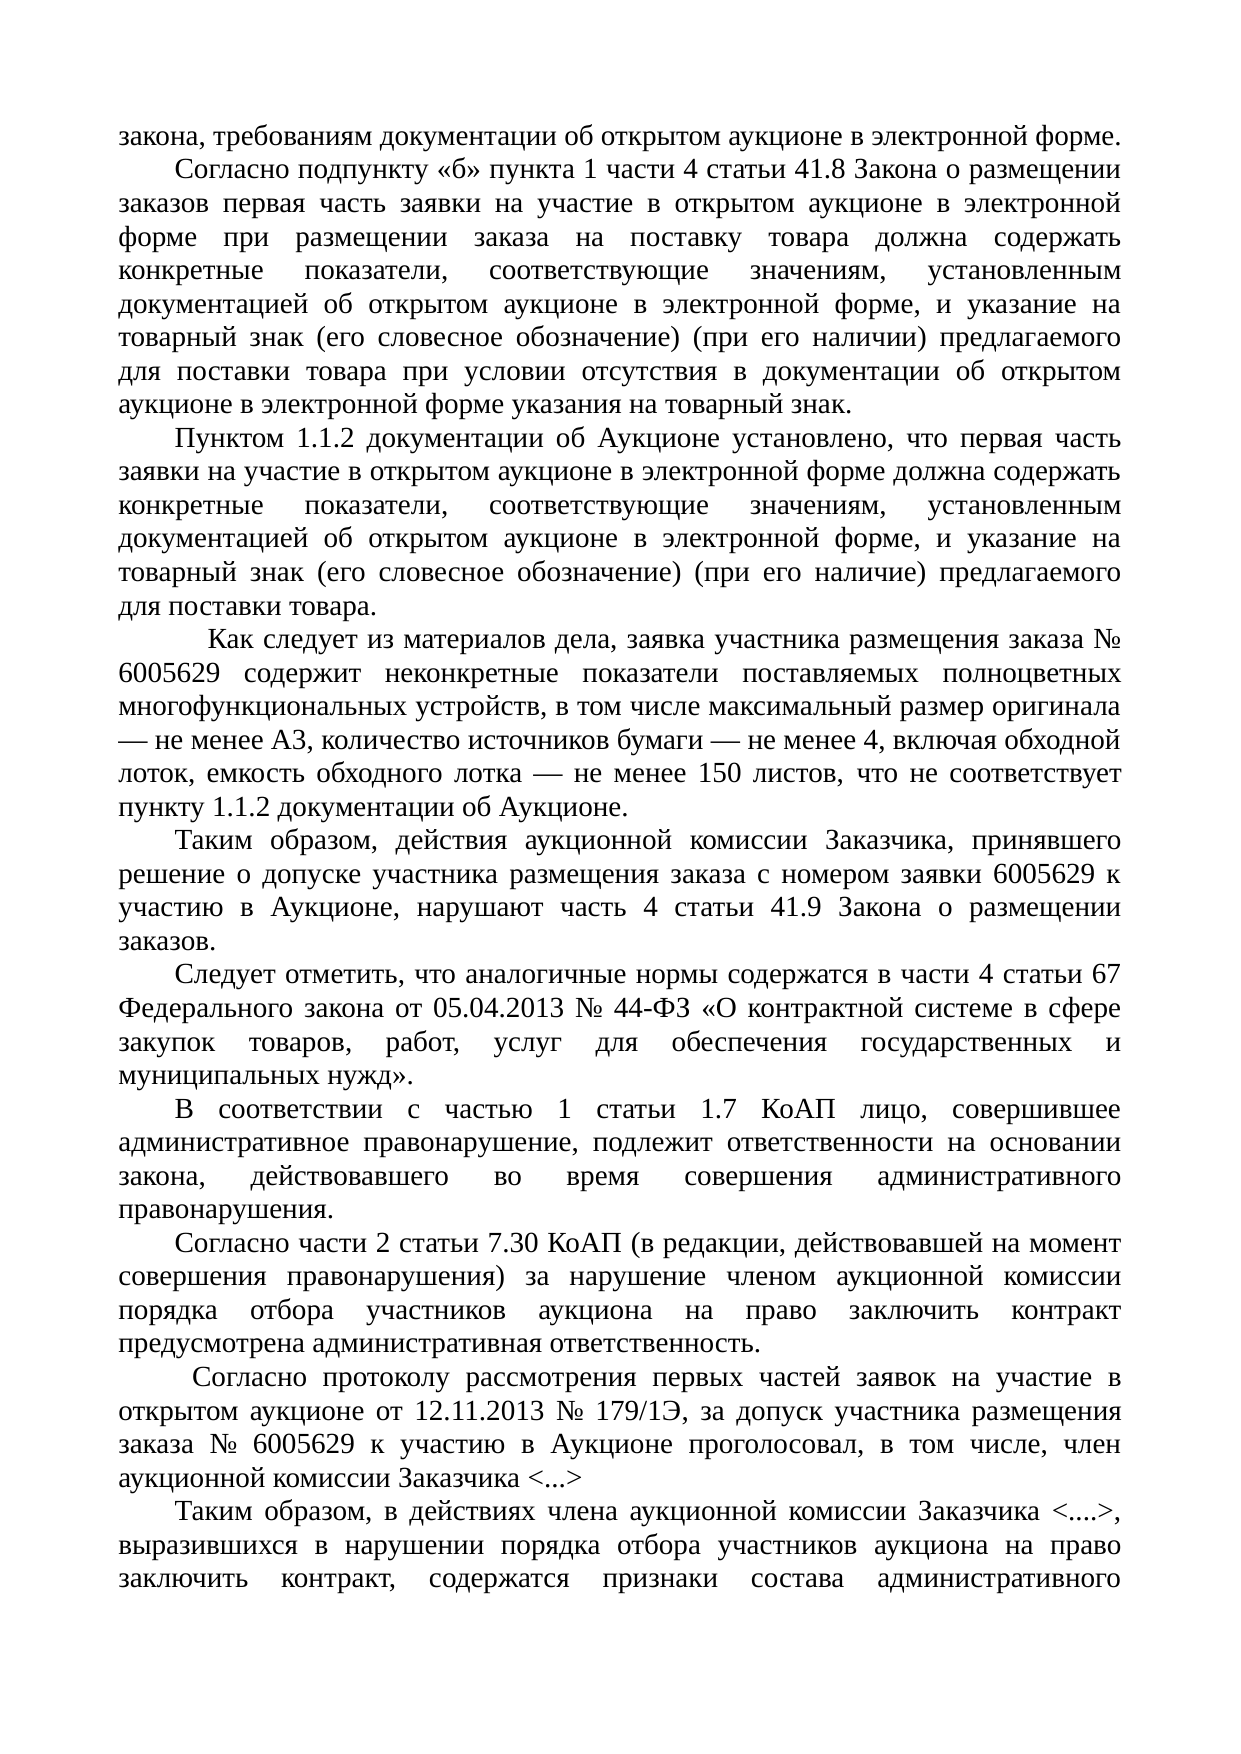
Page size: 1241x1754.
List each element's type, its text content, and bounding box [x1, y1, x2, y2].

text В соответствии с частью 1 статьи 1.7 КоАП лицо, совершившее административное правонарушение, подлежит ответственности на основании закона, действовавшего во время совершения административного правонарушения. [118, 1091, 1122, 1225]
text Как следует из материалов дела, заявка участника размещения заказа № 6005629 содержит неконкретные показатели поставляемых полноцветных многофункциональных устройств, в том числе максимальный размер оригинала — не менее А3, количество источников бумаги — не менее 4, включая обходной лоток, емкость обходного лотка — не менее 150 листов, что не соответствует пункту 1.1.2 документации об Аукционе. [118, 621, 1122, 822]
text закона, требованиям документации об открытом аукционе в электронной форме. [118, 118, 1122, 152]
text Согласно части 2 статьи 7.30 КоАП (в редакции, действовавшей на момент совершения правонарушения) за нарушение членом аукционной комиссии порядка отбора участников аукциона на право заключить контракт предусмотрена административная ответственность. [118, 1225, 1122, 1359]
text Согласно подпункту «б» пункта 1 части 4 статьи 41.8 Закона о размещении заказов первая часть заявки на участие в открытом аукционе в электронной форме при размещении заказа на поставку товара должна содержать конкретные показатели, соответствующие значениям, установленным документацией об открытом аукционе в электронной форме, и указание на товарный знак (его словесное обозначение) (при его наличии) предлагаемого для поставки товара при условии отсутствия в документации об открытом аукционе в электронной форме указания на товарный знак. [118, 152, 1122, 420]
text Согласно протоколу рассмотрения первых частей заявок на участие в открытом аукционе от 12.11.2013 № 179/1Э, за допуск участника размещения заказа № 6005629 к участию в Аукционе проголосовал, в том числе, член аукционной комиссии Заказчика <...> [118, 1359, 1122, 1493]
text Пунктом 1.1.2 документации об Аукционе установлено, что первая часть заявки на участие в открытом аукционе в электронной форме должна содержать конкретные показатели, соответствующие значениям, установленным документацией об открытом аукционе в электронной форме, и указание на товарный знак (его словесное обозначение) (при его наличие) предлагаемого для поставки товара. [118, 420, 1122, 621]
text Следует отметить, что аналогичные нормы содержатся в части 4 статьи 67 Федерального закона от 05.04.2013 № 44-ФЗ «О контрактной системе в сфере закупок товаров, работ, услуг для обеспечения государственных и муниципальных нужд». [118, 957, 1122, 1091]
text Таким образом, действия аукционной комиссии Заказчика, принявшего решение о допуске участника размещения заказа с номером заявки 6005629 к участию в Аукционе, нарушают часть 4 статьи 41.9 Закона о размещении заказов. [118, 822, 1122, 957]
text Таким образом, в действиях члена аукционной комиссии Заказчика <....>, выразившихся в нарушении порядка отбора участников аукциона на право заключить контракт, содержатся признаки состава административного [118, 1493, 1122, 1594]
